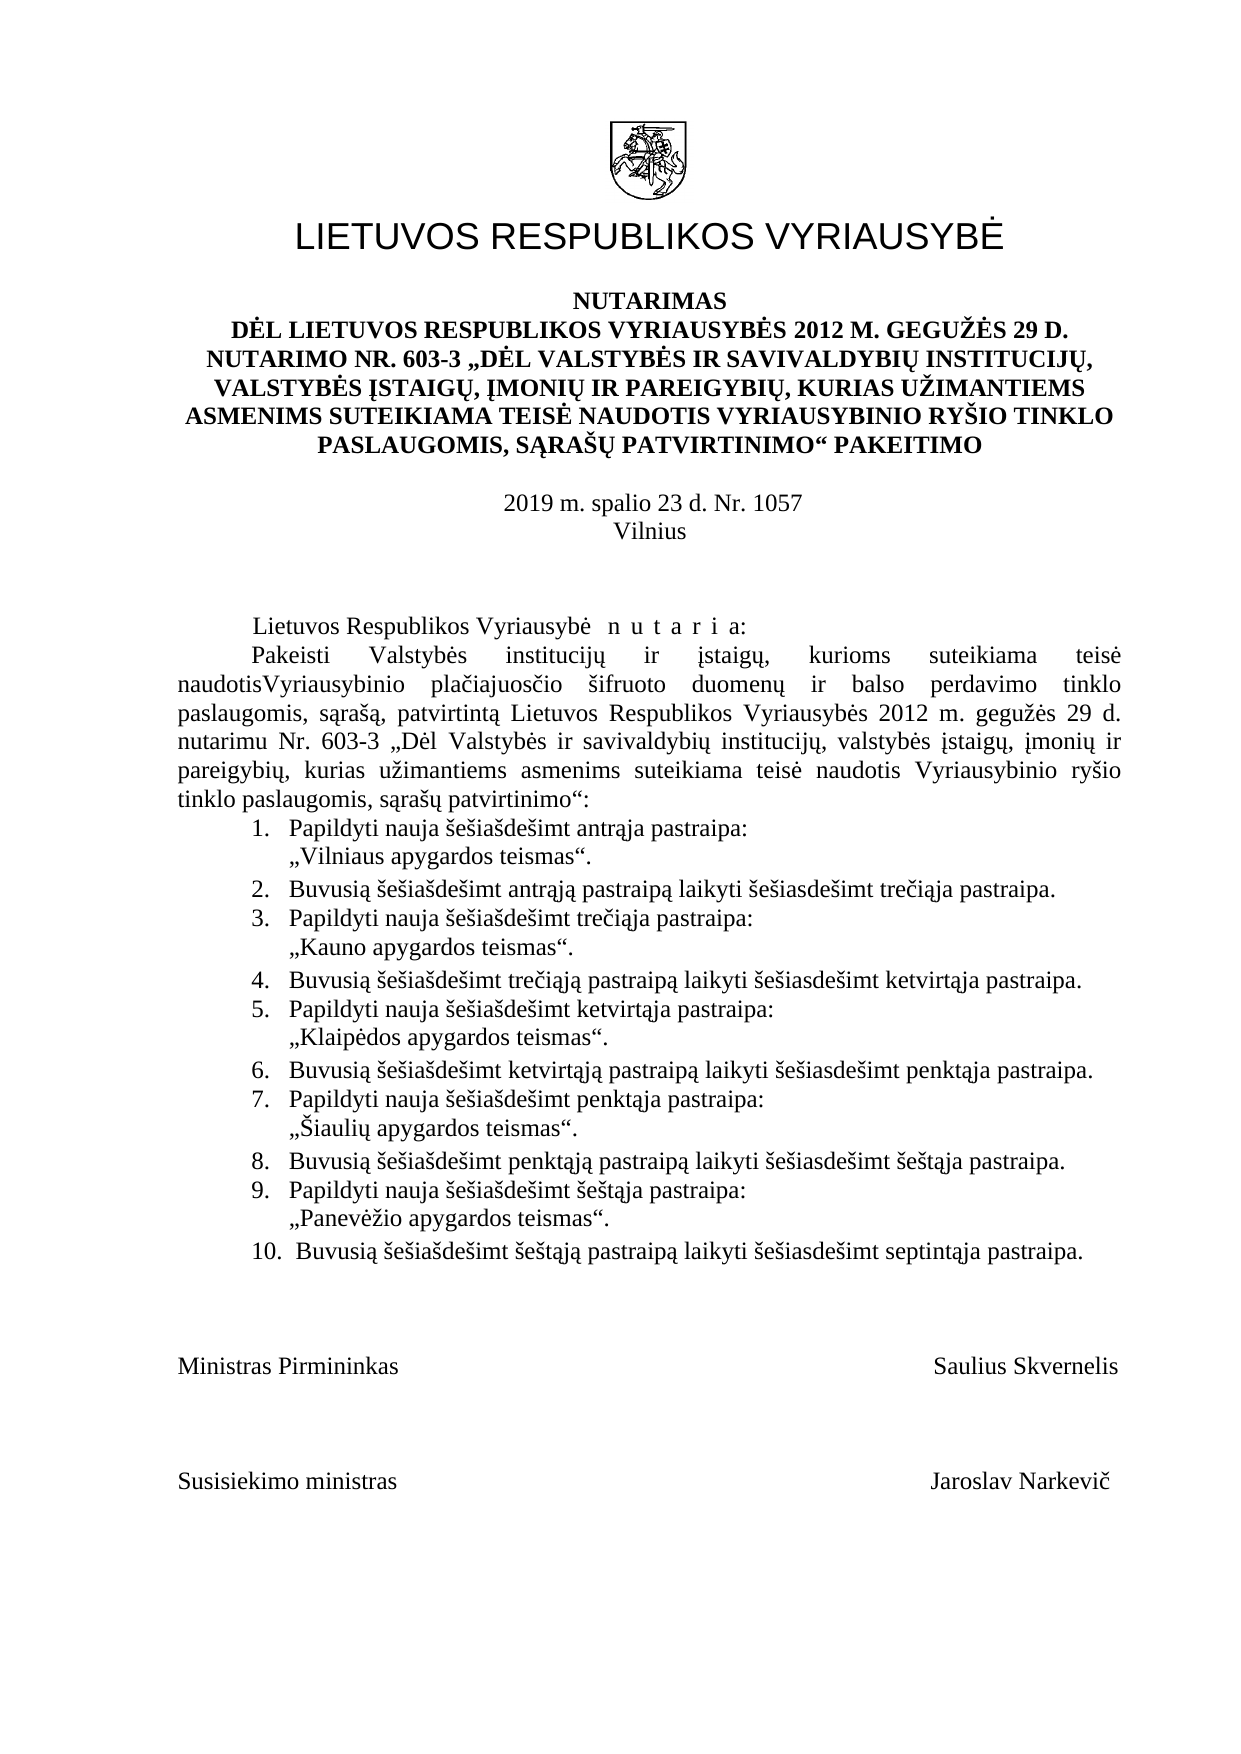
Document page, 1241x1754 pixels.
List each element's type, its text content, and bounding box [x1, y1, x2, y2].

text „Panevėžio apygardos teismas“. [288, 1203, 1122, 1232]
text „Vilniaus apygardos teismas“. [288, 841, 1122, 870]
text „Kauno apygardos teismas“. [288, 932, 1122, 961]
text Pakeisti Valstybės institucijų ir įstaigų, kurioms suteikiama teisė naudotisVyriausybinio plačiajuosčio šifruoto duomenų ir balso perdavimo tinklo paslaugomis, sąrašą, patvirtintą Lietuvos Respublikos Vyriausybės 2012 m. gegužės 29 d. nutarimu Nr. 603-3 „Dėl Valstybės ir savivaldybių institucijų, valstybės įstaigų, įmonių ir pareigybių, kurias užimantiems asmenims suteikiama teisė naudotis Vyriausybinio ryšio tinklo paslaugomis, sąrašų patvirtinimo“: [177, 640, 1122, 813]
text 2019 m. spalio 23 d. Nr. 1057 [177, 488, 1122, 516]
text 4. Buvusią šešiašdešimt trečiąją pastraipą laikyti šešiasdešimt ketvirtąja pastraipa. [251, 965, 1122, 994]
text „Klaipėdos apygardos teismas“. [288, 1022, 1122, 1051]
text 8. Buvusią šešiašdešimt penktąją pastraipą laikyti šešiasdešimt šeštąja pastraipa. [251, 1146, 1122, 1175]
text Susisiekimo ministras Jaroslav Narkevič [177, 1466, 1122, 1495]
text Lietuvos Respublikos Vyriausybė [177, 214, 1122, 258]
text 9. Papildyti nauja šešiašdešimt šeštąja pastraipa: [251, 1175, 1122, 1203]
text 7. Papildyti nauja šešiašdešimt penktąja pastraipa: [251, 1084, 1122, 1113]
text Ministras Pirmininkas Saulius Skvernelis [177, 1351, 1122, 1380]
text 6. Buvusią šešiašdešimt ketvirtąją pastraipą laikyti šešiasdešimt penktąja pastraipa. [251, 1055, 1122, 1084]
text 5. Papildyti nauja šešiašdešimt ketvirtąja pastraipa: [251, 994, 1122, 1022]
text „Šiaulių apygardos teismas“. [288, 1113, 1122, 1142]
text 2. Buvusią šešiašdešimt antrąją pastraipą laikyti šešiasdešimt trečiąja pastraipa. [251, 874, 1122, 903]
text DĖL LIETUVOS RESPUBLIKOS VYRIAUSYBĖS 2012 m. GEGUŽĖS 29 d. nutarimo nr. 603-3 „DĖL VALSTYBĖS IR SAVIVALDYBIŲ INSTITUCIJŲ, VALSTYBĖS ĮSTAIGŲ, ĮMONIŲ IR PAREIGYBIŲ, KURIAS UŽIMANTIEMS ASMENIMS SUTEIKIAMA TEISĖ NAUDOTIS VYRIAUSYBINIO RYŠIO TINKLO PASLAUGOMIS, SĄRAŠŲ PATVIRTINIMO“ PAKEITIMO [177, 315, 1122, 459]
text 1. Papildyti nauja šešiašdešimt antrąja pastraipa: [251, 813, 1122, 841]
text Vilnius [177, 516, 1122, 545]
text nutarimas [177, 286, 1122, 315]
text Lietuvos Respublikos Vyriausybė nutaria: [177, 603, 1122, 640]
text 10. Buvusią šešiašdešimt šeštąją pastraipą laikyti šešiasdešimt septintąja pastraipa. [177, 1236, 1122, 1265]
text 3. Papildyti nauja šešiašdešimt trečiąja pastraipa: [251, 903, 1122, 932]
